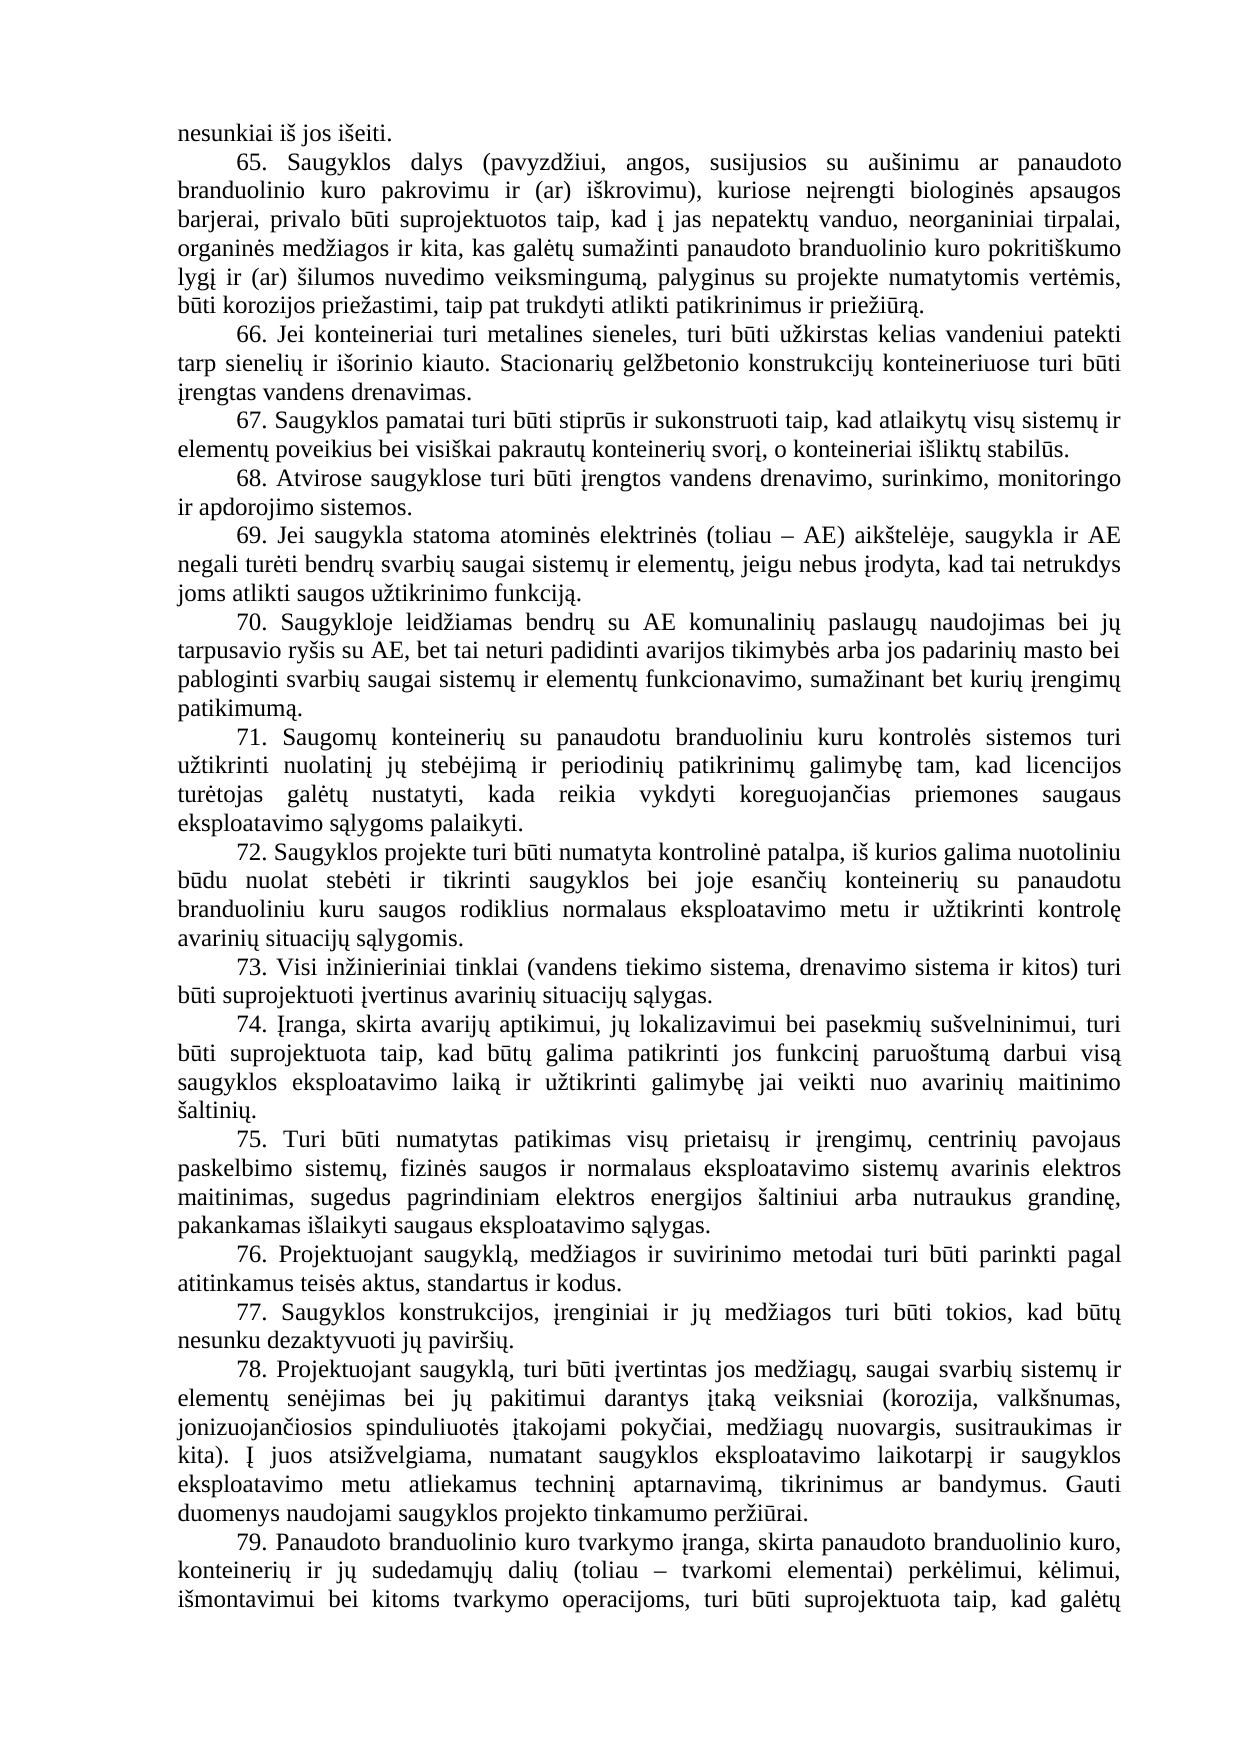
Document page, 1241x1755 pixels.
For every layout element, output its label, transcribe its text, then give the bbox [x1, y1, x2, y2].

text 74. Įranga, skirta avarijų aptikimui, jų lokalizavimui bei pasekmių sušvelninimui, turi būti suprojektuota taip, kad būtų galima patikrinti jos funkcinį paruoštumą darbui visą saugyklos eksploatavimo laiką ir užtikrinti galimybę jai veikti nuo avarinių maitinimo šaltinių. [177, 1009, 1122, 1124]
text nesunkiai iš jos išeiti. [177, 118, 1122, 147]
text 71. Saugomų konteinerių su panaudotu branduoliniu kuru kontrolės sistemos turi užtikrinti nuolatinį jų stebėjimą ir periodinių patikrinimų galimybę tam, kad licencijos turėtojas galėtų nustatyti, kada reikia vykdyti koreguojančias priemones saugaus eksploatavimo sąlygoms palaikyti. [177, 722, 1122, 837]
text 69. Jei saugykla statoma atominės elektrinės (toliau – AE) aikštelėje, saugykla ir AE negali turėti bendrų svarbių saugai sistemų ir elementų, jeigu nebus įrodyta, kad tai netrukdys joms atlikti saugos užtikrinimo funkciją. [177, 521, 1122, 607]
text 72. Saugyklos projekte turi būti numatyta kontrolinė patalpa, iš kurios galima nuotoliniu būdu nuolat stebėti ir tikrinti saugyklos bei joje esančių konteinerių su panaudotu branduoliniu kuru saugos rodiklius normalaus eksploatavimo metu ir užtikrinti kontrolę avarinių situacijų sąlygomis. [177, 837, 1122, 952]
text 68. Atvirose saugyklose turi būti įrengtos vandens drenavimo, surinkimo, monitoringo ir apdorojimo sistemos. [177, 463, 1122, 521]
text 65. Saugyklos dalys (pavyzdžiui, angos, susijusios su aušinimu ar panaudoto branduolinio kuro pakrovimu ir (ar) iškrovimu), kuriose neįrengti biologinės apsaugos barjerai, privalo būti suprojektuotos taip, kad į jas nepatektų vanduo, neorganiniai tirpalai, organinės medžiagos ir kita, kas galėtų sumažinti panaudoto branduolinio kuro pokritiškumo lygį ir (ar) šilumos nuvedimo veiksmingumą, palyginus su projekte numatytomis vertėmis, būti korozijos priežastimi, taip pat trukdyti atlikti patikrinimus ir priežiūrą. [177, 147, 1122, 319]
text 77. Saugyklos konstrukcijos, įrenginiai ir jų medžiagos turi būti tokios, kad būtų nesunku dezaktyvuoti jų paviršių. [177, 1297, 1122, 1354]
text 79. Panaudoto branduolinio kuro tvarkymo įranga, skirta panaudoto branduolinio kuro, konteinerių ir jų sudedamųjų dalių (toliau – tvarkomi elementai) perkėlimui, kėlimui, išmontavimui bei kitoms tvarkymo operacijoms, turi būti suprojektuota taip, kad galėtų [177, 1527, 1122, 1613]
text 70. Saugykloje leidžiamas bendrų su AE komunalinių paslaugų naudojimas bei jų tarpusavio ryšis su AE, bet tai neturi padidinti avarijos tikimybės arba jos padarinių masto bei pabloginti svarbių saugai sistemų ir elementų funkcionavimo, sumažinant bet kurių įrengimų patikimumą. [177, 607, 1122, 722]
text 67. Saugyklos pamatai turi būti stiprūs ir sukonstruoti taip, kad atlaikytų visų sistemų ir elementų poveikius bei visiškai pakrautų konteinerių svorį, o konteineriai išliktų stabilūs. [177, 406, 1122, 463]
text 76. Projektuojant saugyklą, medžiagos ir suvirinimo metodai turi būti parinkti pagal atitinkamus teisės aktus, standartus ir kodus. [177, 1239, 1122, 1297]
text 66. Jei konteineriai turi metalines sieneles, turi būti užkirstas kelias vandeniui patekti tarp sienelių ir išorinio kiauto. Stacionarių gelžbetonio konstrukcijų konteineriuose turi būti įrengtas vandens drenavimas. [177, 319, 1122, 406]
text 73. Visi inžinieriniai tinklai (vandens tiekimo sistema, drenavimo sistema ir kitos) turi būti suprojektuoti įvertinus avarinių situacijų sąlygas. [177, 952, 1122, 1009]
text 75. Turi būti numatytas patikimas visų prietaisų ir įrengimų, centrinių pavojaus paskelbimo sistemų, fizinės saugos ir normalaus eksploatavimo sistemų avarinis elektros maitinimas, sugedus pagrindiniam elektros energijos šaltiniui arba nutraukus grandinę, pakankamas išlaikyti saugaus eksploatavimo sąlygas. [177, 1124, 1122, 1239]
text 78. Projektuojant saugyklą, turi būti įvertintas jos medžiagų, saugai svarbių sistemų ir elementų senėjimas bei jų pakitimui darantys įtaką veiksniai (korozija, valkšnumas, jonizuojančiosios spinduliuotės įtakojami pokyčiai, medžiagų nuovargis, susitraukimas ir kita). Į juos atsižvelgiama, numatant saugyklos eksploatavimo laikotarpį ir saugyklos eksploatavimo metu atliekamus techninį aptarnavimą, tikrinimus ar bandymus. Gauti duomenys naudojami saugyklos projekto tinkamumo peržiūrai. [177, 1354, 1122, 1527]
